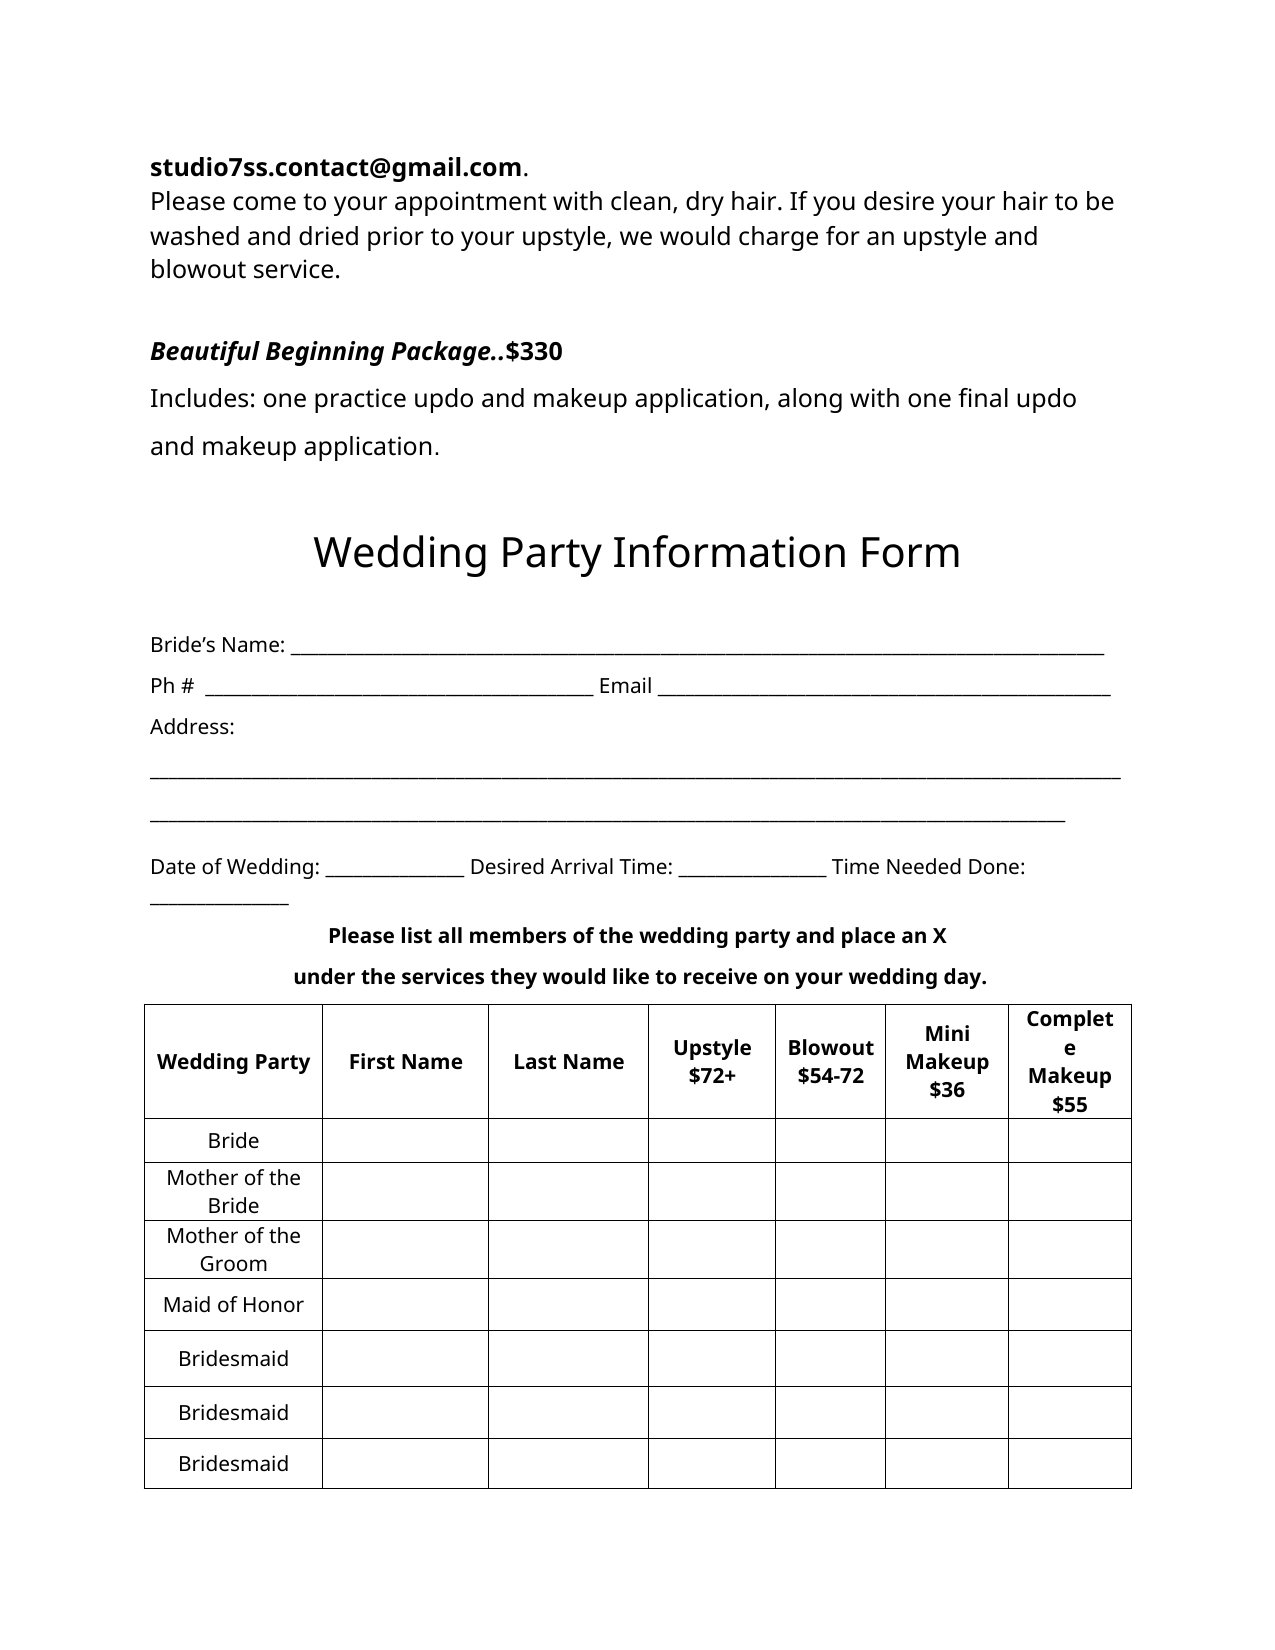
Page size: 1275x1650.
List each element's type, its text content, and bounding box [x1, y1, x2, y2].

table_cell [886, 1331, 1008, 1386]
table_cell [323, 1331, 488, 1386]
text studio7ss.contact@gmail.com. [150, 150, 1125, 184]
table_cell [649, 1279, 775, 1330]
text Includes: one practice updo and makeup application, along with one final updo and makeup application. [150, 381, 1125, 462]
table_cell [489, 1439, 648, 1488]
table_cell [649, 1119, 775, 1162]
table_cell [489, 1119, 648, 1162]
table_cell [323, 1163, 488, 1220]
table_cell [649, 1331, 775, 1386]
table_cell [489, 1331, 648, 1386]
table_cell [649, 1163, 775, 1220]
table_header Mini Makeup $36 [886, 1005, 1008, 1118]
table_cell [776, 1387, 885, 1438]
table_cell Mother of the Groom [145, 1221, 322, 1278]
table_cell [886, 1279, 1008, 1330]
table_cell Bridesmaid [145, 1439, 322, 1488]
table_cell [886, 1163, 1008, 1220]
table_header Wedding Party [145, 1005, 322, 1118]
table_cell Bridesmaid [145, 1387, 322, 1438]
table_cell [886, 1221, 1008, 1278]
table_cell Bride [145, 1119, 322, 1162]
table_cell [776, 1221, 885, 1278]
table_cell [776, 1331, 885, 1386]
text Please come to your appointment with clean, dry hair. If you desire your hair to be washed and dried prior to your upstyle, we would charge for an upstyle and blowout service. [150, 184, 1125, 286]
table_cell [1009, 1387, 1131, 1438]
table_header First Name [323, 1005, 488, 1118]
table_cell [776, 1439, 885, 1488]
table_header Upstyle $72+ [649, 1005, 775, 1118]
text Bride’s Name: ________________________________________________________________________________________ [150, 630, 1125, 658]
table_cell [886, 1387, 1008, 1438]
table_header Complete Makeup $55 [1009, 1005, 1131, 1118]
table_cell [1009, 1331, 1131, 1386]
text Ph # __________________________________________ Email _________________________________________________ [150, 671, 1125, 699]
table_cell [323, 1439, 488, 1488]
table_cell [1009, 1119, 1131, 1162]
table_cell [323, 1221, 488, 1278]
table_header Blowout $54-72 [776, 1005, 885, 1118]
table_cell Bridesmaid [145, 1331, 322, 1386]
text Wedding Party Information Form [150, 523, 1125, 579]
table_cell [649, 1387, 775, 1438]
table_cell [649, 1439, 775, 1488]
table_cell [1009, 1221, 1131, 1278]
table_cell [489, 1163, 648, 1220]
text under the services they would like to receive on your wedding day. [150, 962, 1125, 991]
table_cell [776, 1163, 885, 1220]
table_cell [886, 1439, 1008, 1488]
table_cell [776, 1119, 885, 1162]
text Beautiful Beginning Package..$330 [150, 333, 1125, 368]
table_cell [1009, 1163, 1131, 1220]
table_cell [489, 1279, 648, 1330]
table_cell [649, 1221, 775, 1278]
table_cell Maid of Honor [145, 1279, 322, 1330]
table_header Last Name [489, 1005, 648, 1118]
table_cell [489, 1221, 648, 1278]
table_cell [323, 1279, 488, 1330]
table_cell [323, 1387, 488, 1438]
table_cell [1009, 1279, 1131, 1330]
table_cell [323, 1119, 488, 1162]
table_cell [886, 1119, 1008, 1162]
text Please list all members of the wedding party and place an X [150, 922, 1125, 950]
text Date of Wedding: _______________ Desired Arrival Time: ________________ Time Needed Done: _______________ [150, 852, 1125, 909]
table_cell [1009, 1439, 1131, 1488]
table_cell Mother of the Bride [145, 1163, 322, 1220]
table_cell [776, 1279, 885, 1330]
text Address: ____________________________________________________________________________________________________________________________________________________________________________________________________________ [150, 712, 1125, 826]
table_cell [489, 1387, 648, 1438]
